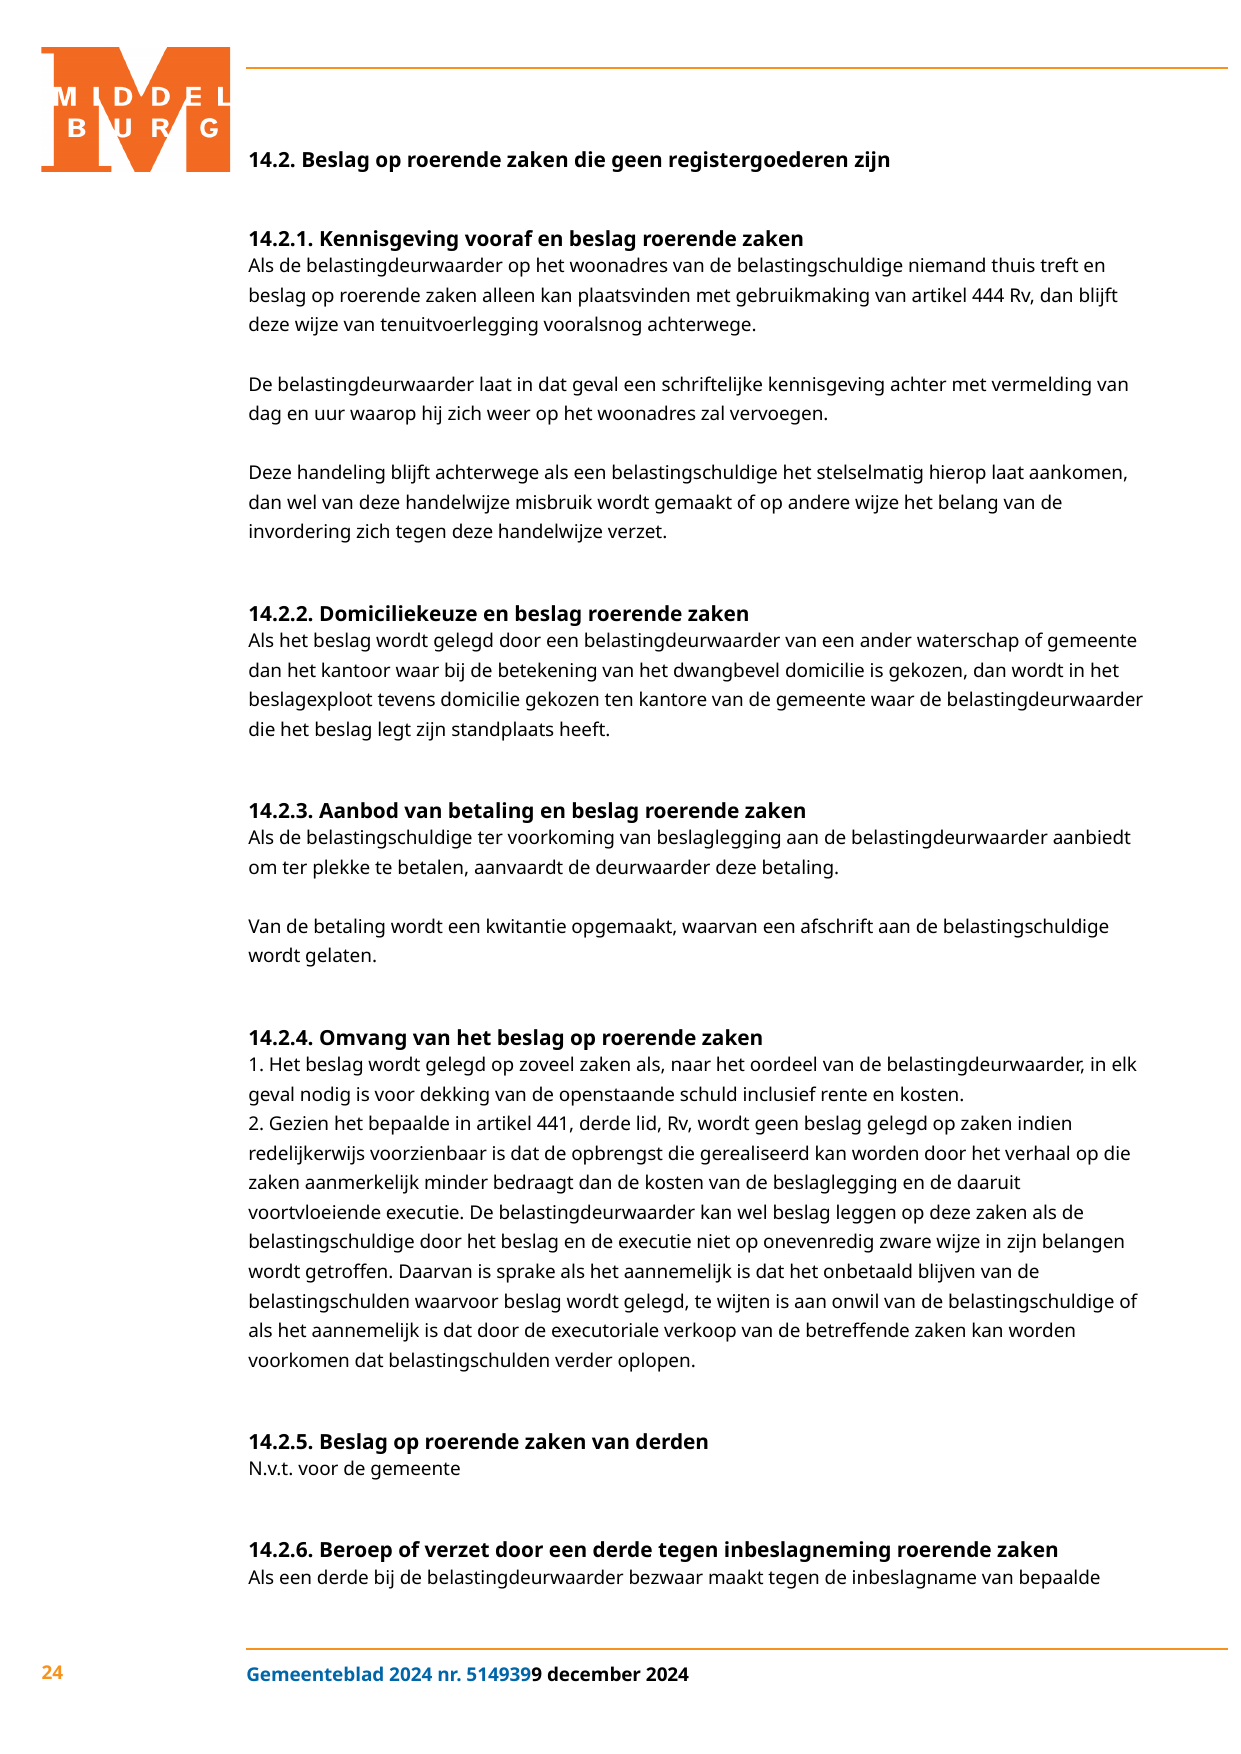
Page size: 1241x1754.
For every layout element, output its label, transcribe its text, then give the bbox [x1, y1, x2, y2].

text 2. Gezien het bepaalde in artikel 441, derde lid, Rv, wordt geen beslag gelegd op zaken indien redelijkerwijs voorzienbaar is dat de opbrengst die gerealiseerd kan worden door het verhaal op die zaken aanmerkelijk minder bedraagt dan de kosten van de beslaglegging en de daaruit voortvloeiende executie. De belastingdeurwaarder kan wel beslag leggen op deze zaken als de belastingschuldige door het beslag en de executie niet op onevenredig zware wijze in zijn belangen wordt getroffen. Daarvan is sprake als het aannemelijk is dat het onbetaald blijven van de belastingschulden waarvoor beslag wordt gelegd, te wijten is aan onwil van de belastingschuldige of als het aannemelijk is dat door de executoriale verkoop van de betreffende zaken kan worden voorkomen dat belastingschulden verder oplopen. [248, 1110, 1152, 1373]
text 14.2.2. Domiciliekeuze en beslag roerende zaken [248, 599, 1152, 627]
text 14.2.1. Kennisgeving vooraf en beslag roerende zaken [248, 224, 1152, 252]
text Als een derde bij de belastingdeurwaarder bezwaar maakt tegen de inbeslagname van bepaalde [248, 1564, 1152, 1589]
text Deze handeling blijft achterwege als een belastingschuldige het stelselmatig hierop laat aankomen, dan wel van deze handelwijze misbruik wordt gemaakt of op andere wijze het belang van de invordering zich tegen deze handelwijze verzet. [248, 459, 1152, 544]
picture [41, 47, 231, 172]
text 1. Het beslag wordt gelegd op zoveel zaken als, naar het oordeel van de belastingdeurwaarder, in elk geval nodig is voor dekking van de openstaande schuld inclusief rente en kosten. [248, 1051, 1152, 1106]
text 14.2. Beslag op roerende zaken die geen registergoederen zijn [248, 145, 1152, 174]
text De belastingdeurwaarder laat in dat geval een schriftelijke kennisgeving achter met vermelding van dag en uur waarop hij zich weer op het woonadres zal vervoegen. [248, 371, 1152, 426]
text Van de betaling wordt een kwitantie opgemaakt, waarvan een afschrift aan de belastingschuldige wordt gelaten. [248, 913, 1152, 968]
text Als de belastingschuldige ter voorkoming van beslaglegging aan de belastingdeurwaarder aanbiedt om ter plekke te betalen, aanvaardt de deurwaarder deze betaling. [248, 824, 1152, 880]
text 14.2.3. Aanbod van betaling en beslag roerende zaken [248, 796, 1152, 824]
text 14.2.6. Beroep of verzet door een derde tegen inbeslagneming roerende zaken [248, 1535, 1152, 1564]
text Als de belastingdeurwaarder op het woonadres van de belastingschuldige niemand thuis treft en beslag op roerende zaken alleen kan plaatsvinden met gebruikmaking van artikel 444 Rv, dan blijft deze wijze van tenuitvoerlegging vooralsnog achterwege. [248, 252, 1152, 337]
text Als het beslag wordt gelegd door een belastingdeurwaarder van een ander waterschap of gemeente dan het kantoor waar bij de betekening van het dwangbevel domicilie is gekozen, dan wordt in het beslagexploot tevens domicilie gekozen ten kantore van de gemeente waar de belastingdeurwaarder die het beslag legt zijn standplaats heeft. [248, 627, 1152, 742]
text 14.2.5. Beslag op roerende zaken van derden [248, 1427, 1152, 1455]
text 14.2.4. Omvang van het beslag op roerende zaken [248, 1023, 1152, 1051]
text N.v.t. voor de gemeente [248, 1455, 1152, 1481]
